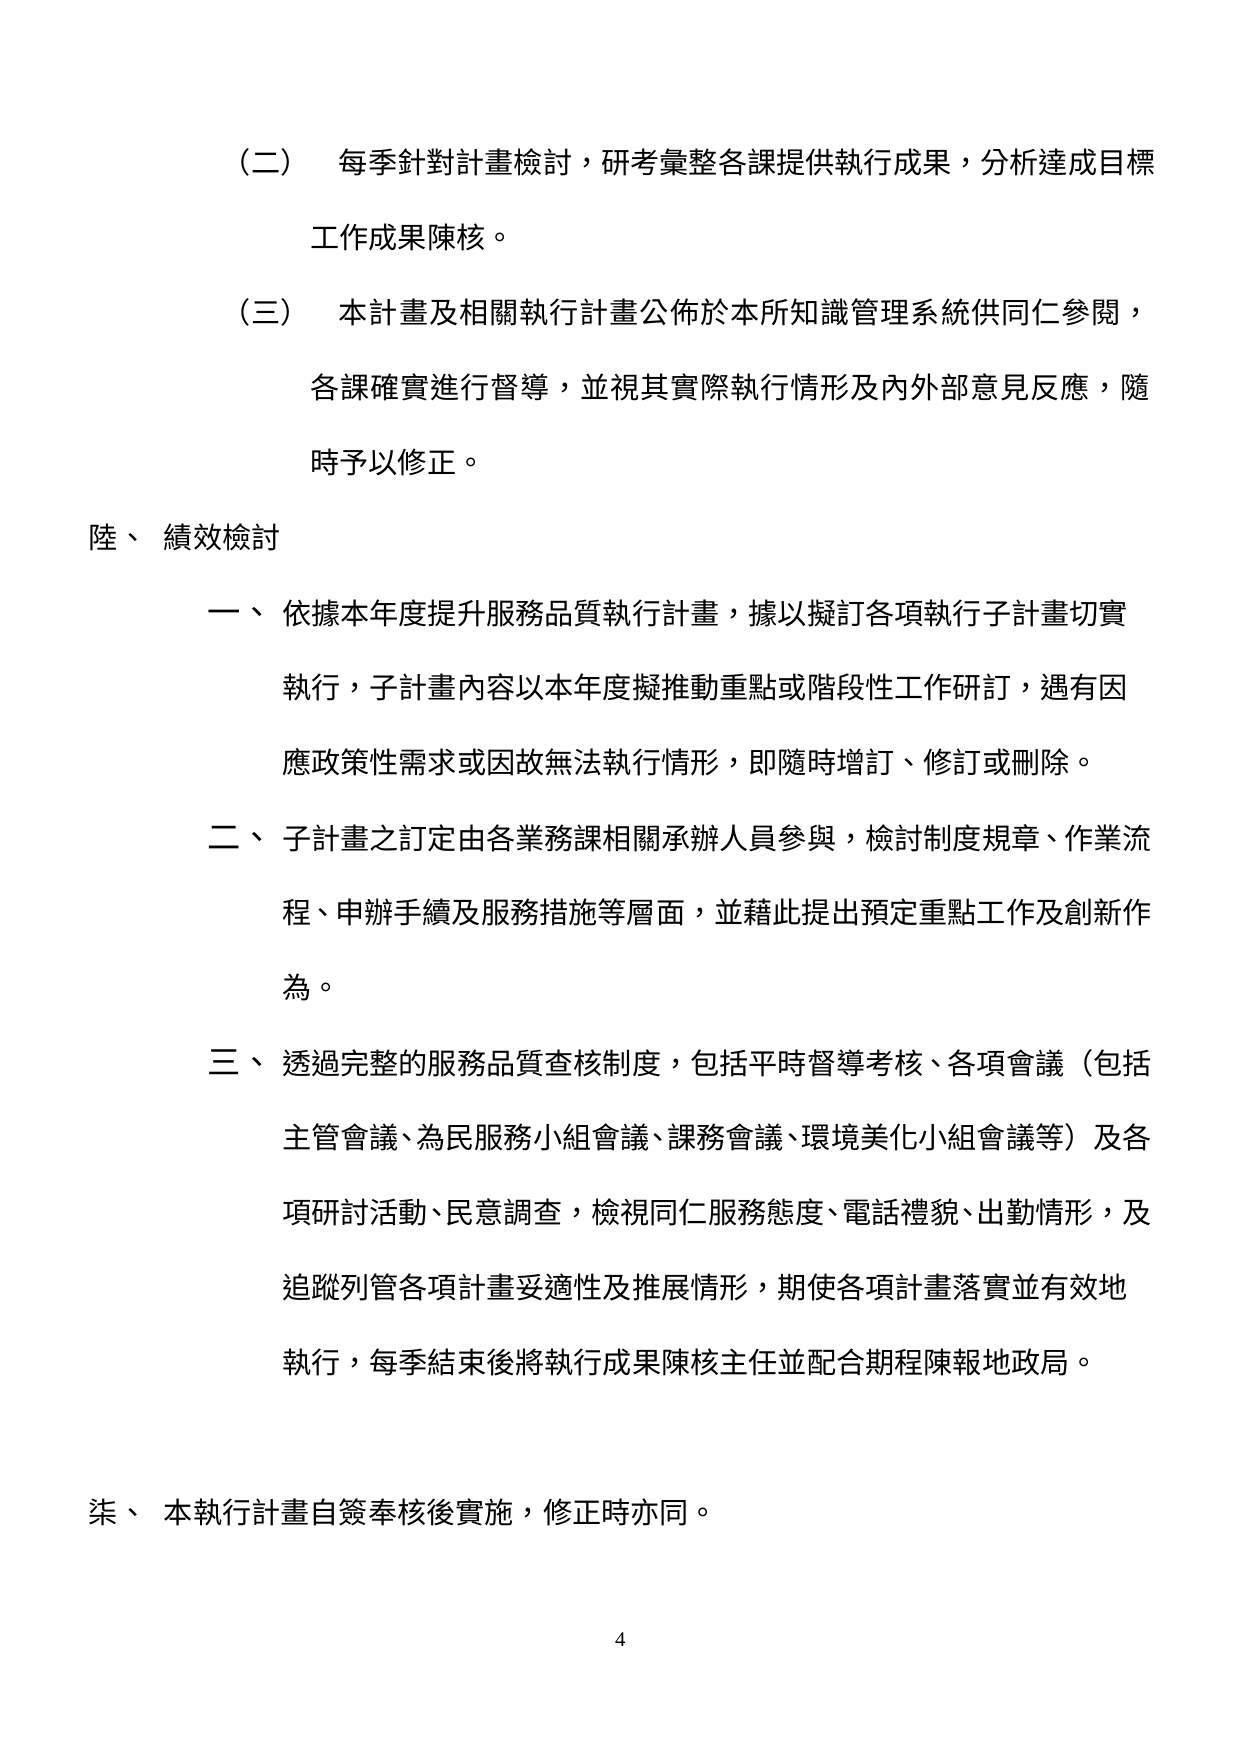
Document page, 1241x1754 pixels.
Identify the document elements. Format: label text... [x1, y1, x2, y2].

list 依據本年度提升服務品質執行計畫，據以擬訂各項執行子計畫切實執行，子計畫內容以本年度擬推動重點或階段性工作研訂，遇有因應政策性需求或因故無法執行情形，即隨時增訂、修訂或刪除。 [207, 573, 1152, 798]
list 本執行計畫自簽奉核後實施，修正時亦同。 [89, 1473, 1152, 1548]
list 子計畫之訂定由各業務課相關承辦人員參與，檢討制度規章、作業流程、申辦手續及服務措施等層面，並藉此提出預定重點工作及創新作為。 [207, 798, 1152, 1023]
list 透過完整的服務品質查核制度，包括平時督導考核、各項會議（包括主管會議、為民服務小組會議、課務會議、環境美化小組會議等）及各項研討活動、民意調查，檢視同仁服務態度、電話禮貌、出勤情形，及追蹤列管各項計畫妥適性及推展情形，期使各項計畫落實並有效地執行，每季結束後將執行成果陳核主任並配合期程陳報地政局。 [207, 1023, 1152, 1398]
list 本計畫及相關執行計畫公佈於本所知識管理系統供同仁參閱，各課確實進行督導，並視其實際執行情形及內外部意見反應，隨時予以修正。 [222, 273, 1152, 498]
list 績效檢討 [89, 498, 1152, 573]
list 每季針對計畫檢討，研考彙整各課提供執行成果，分析達成目標、工作成果陳核。 [222, 123, 1152, 273]
